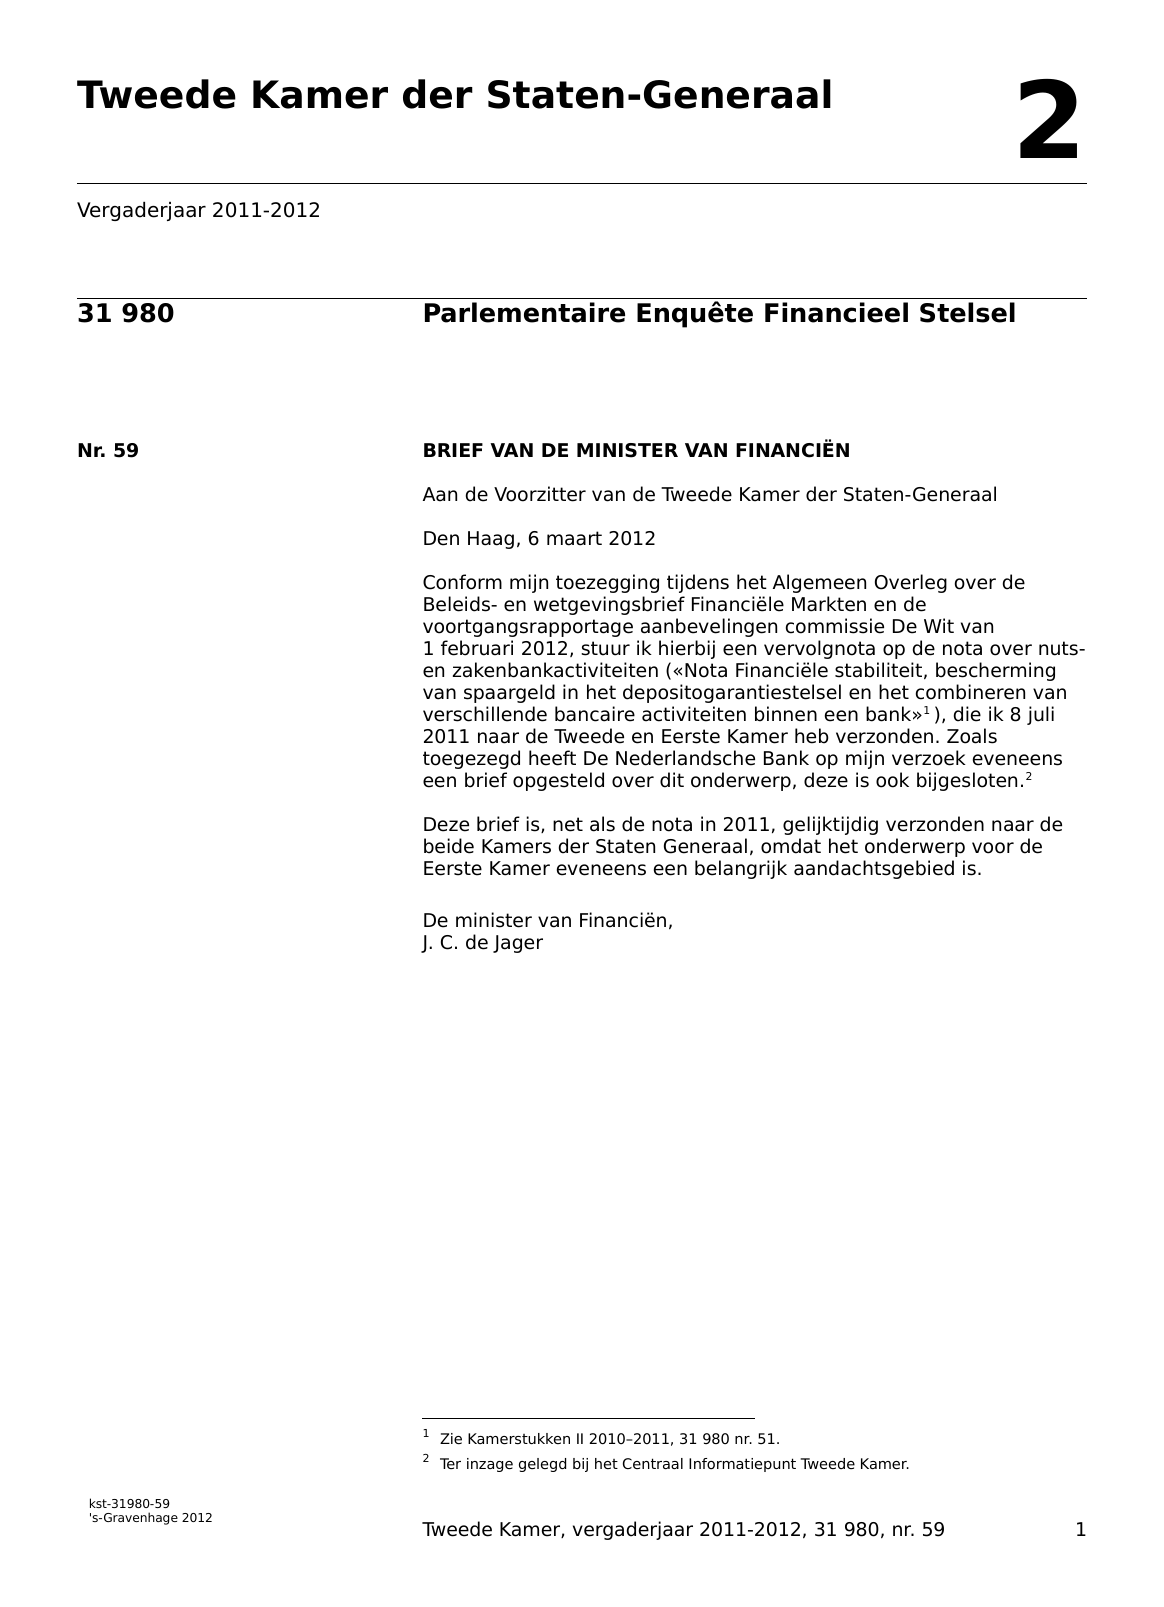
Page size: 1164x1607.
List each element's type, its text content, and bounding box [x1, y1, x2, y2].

text Conform mijn toezegging tijdens het Algemeen Overleg over de Beleids- en wetgevingsbrief Financiële Markten en de voortgangsrapportage aanbevelingen commissie De Wit van 1 februari 2012, stuur ik hierbij een vervolgnota op de nota over nuts- en zakenbankactiviteiten («Nota Financiële stabiliteit, bescherming van spaargeld in het depositogarantiestelsel en het combineren van verschillende bancaire activiteiten binnen een bank»), die ik 8 juli 2011 naar de Tweede en Eerste Kamer heb verzonden. Zoals toegezegd heeft De Nederlandsche Bank op mijn verzoek eveneens een brief opgesteld over dit onderwerp, deze is ook bijgesloten. [422, 572, 1087, 792]
table_cell Vergaderjaar 2011-2012 [77, 184, 1087, 298]
text Ter inzage gelegd bij het Centraal Informatiepunt Tweede Kamer. [422, 1452, 1087, 1474]
subtitle 31 980 Parlementaire Enquête Financieel Stelsel [77, 299, 1087, 329]
text Zie Kamerstukken II 2010–2011, 31 980 nr. 51. [422, 1427, 1087, 1449]
text kst-31980-59 [88, 1497, 323, 1511]
subtitle Nr. 59 BRIEF VAN DE MINISTER VAN FINANCIËN [77, 440, 1087, 462]
text 's-Gravenhage 2012 [88, 1511, 323, 1525]
text Den Haag, 6 maart 2012 [422, 528, 1087, 550]
text Deze brief is, net als de nota in 2011, gelijktijdig verzonden naar de beide Kamers der Staten Generaal, omdat het onderwerp voor de Eerste Kamer eveneens een belangrijk aandachtsgebied is. [422, 814, 1087, 880]
text Aan de Voorzitter van de Tweede Kamer der Staten-Generaal [422, 484, 1087, 506]
table_header Tweede Kamer der Staten-Generaal [77, 59, 886, 183]
text De minister van Financiën, J. C. de Jager [422, 910, 1087, 954]
table_header 2 [886, 59, 1087, 183]
